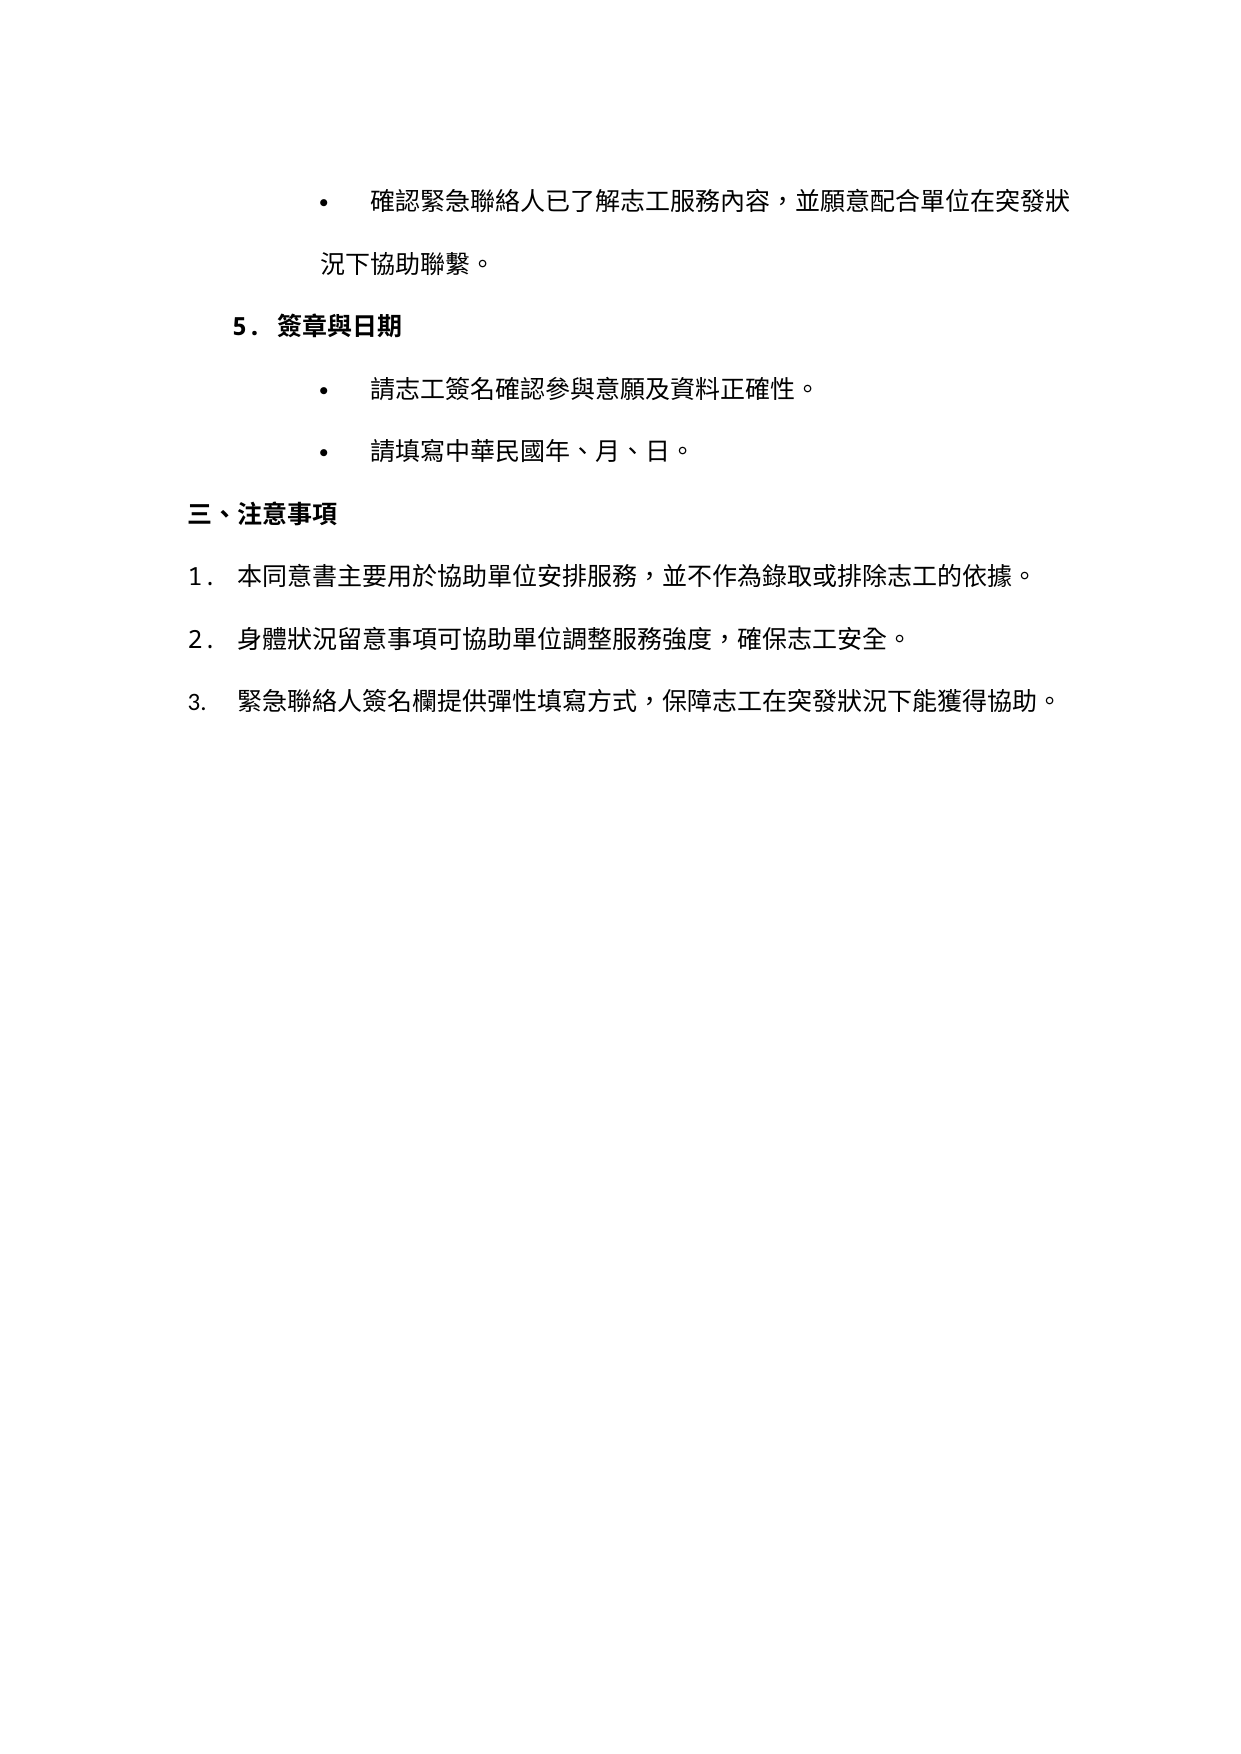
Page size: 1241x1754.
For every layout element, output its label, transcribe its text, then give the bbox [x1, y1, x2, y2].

list 確認緊急聯絡人已了解志工服務內容，並願意配合單位在突發狀況下協助聯繫。 [320, 158, 1088, 283]
text 三、注意事項 [187, 471, 1088, 533]
list 請填寫中華民國年、月、日。 [320, 408, 1088, 471]
text 5. 簽章與日期 [232, 283, 1088, 346]
list 本同意書主要用於協助單位安排服務，並不作為錄取或排除志工的依據。 [187, 533, 1088, 596]
list 請志工簽名確認參與意願及資料正確性。 [320, 346, 1088, 408]
list 緊急聯絡人簽名欄提供彈性填寫方式，保障志工在突發狀況下能獲得協助。 [187, 658, 1088, 721]
list 身體狀況留意事項可協助單位調整服務強度，確保志工安全。 [187, 596, 1088, 658]
